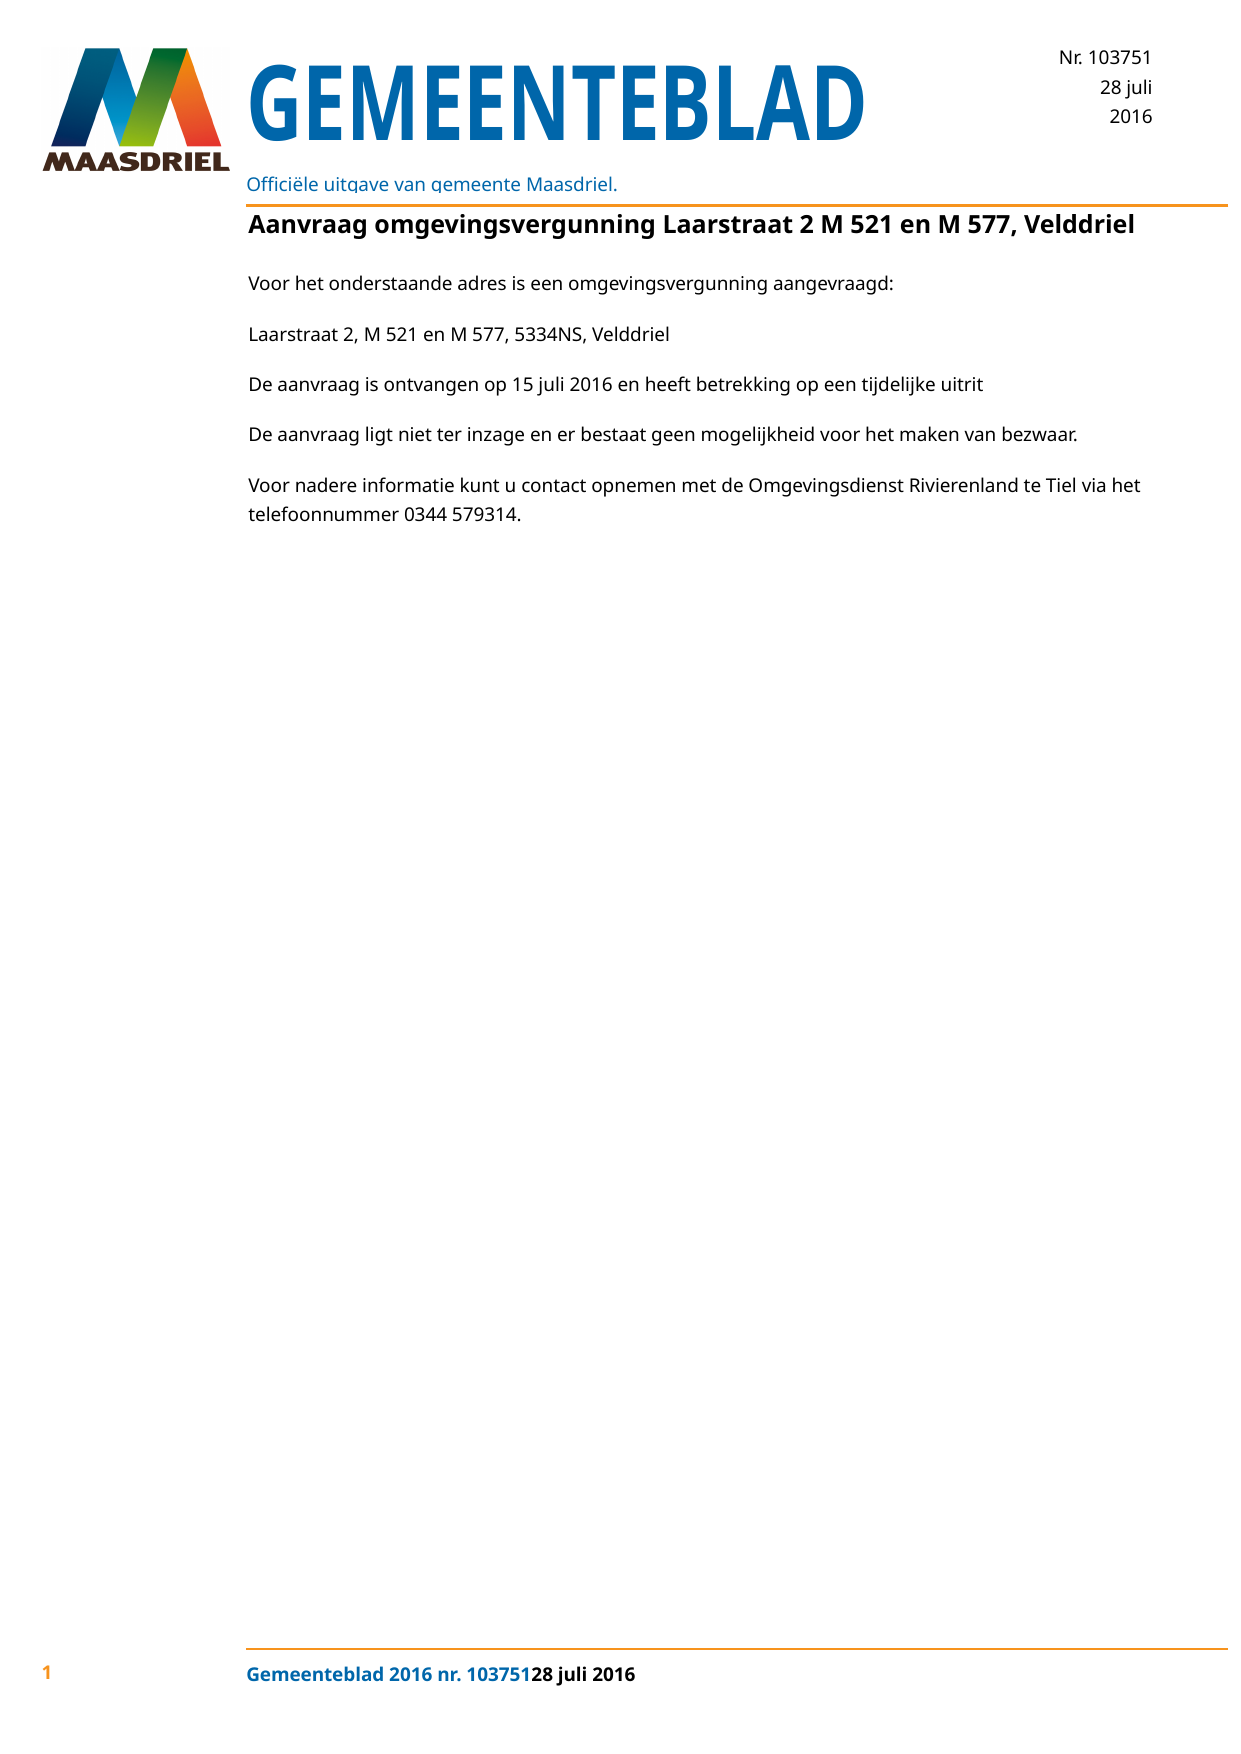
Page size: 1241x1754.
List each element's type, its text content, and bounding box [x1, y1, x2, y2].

text Aanvraag omgevingsvergunning Laarstraat 2 M 521 en M 577, Velddriel [248, 207, 1152, 241]
text Voor het onderstaande adres is een omgevingsvergunning aangevraagd: [248, 270, 1152, 296]
text De aanvraag is ontvangen op 15 juli 2016 en heeft betrekking op een tijdelijke uitrit [248, 371, 1152, 397]
text De aanvraag ligt niet ter inzage en er bestaat geen mogelijkheid voor het maken van bezwaar. [248, 422, 1152, 447]
text Voor nadere informatie kunt u contact opnemen met de Omgevingsdienst Rivierenland te Tiel via het telefoonnummer 0344 579314. [248, 472, 1152, 527]
picture [41, 47, 231, 172]
text Laarstraat 2, M 521 en M 577, 5334NS, Velddriel [248, 321, 1152, 346]
